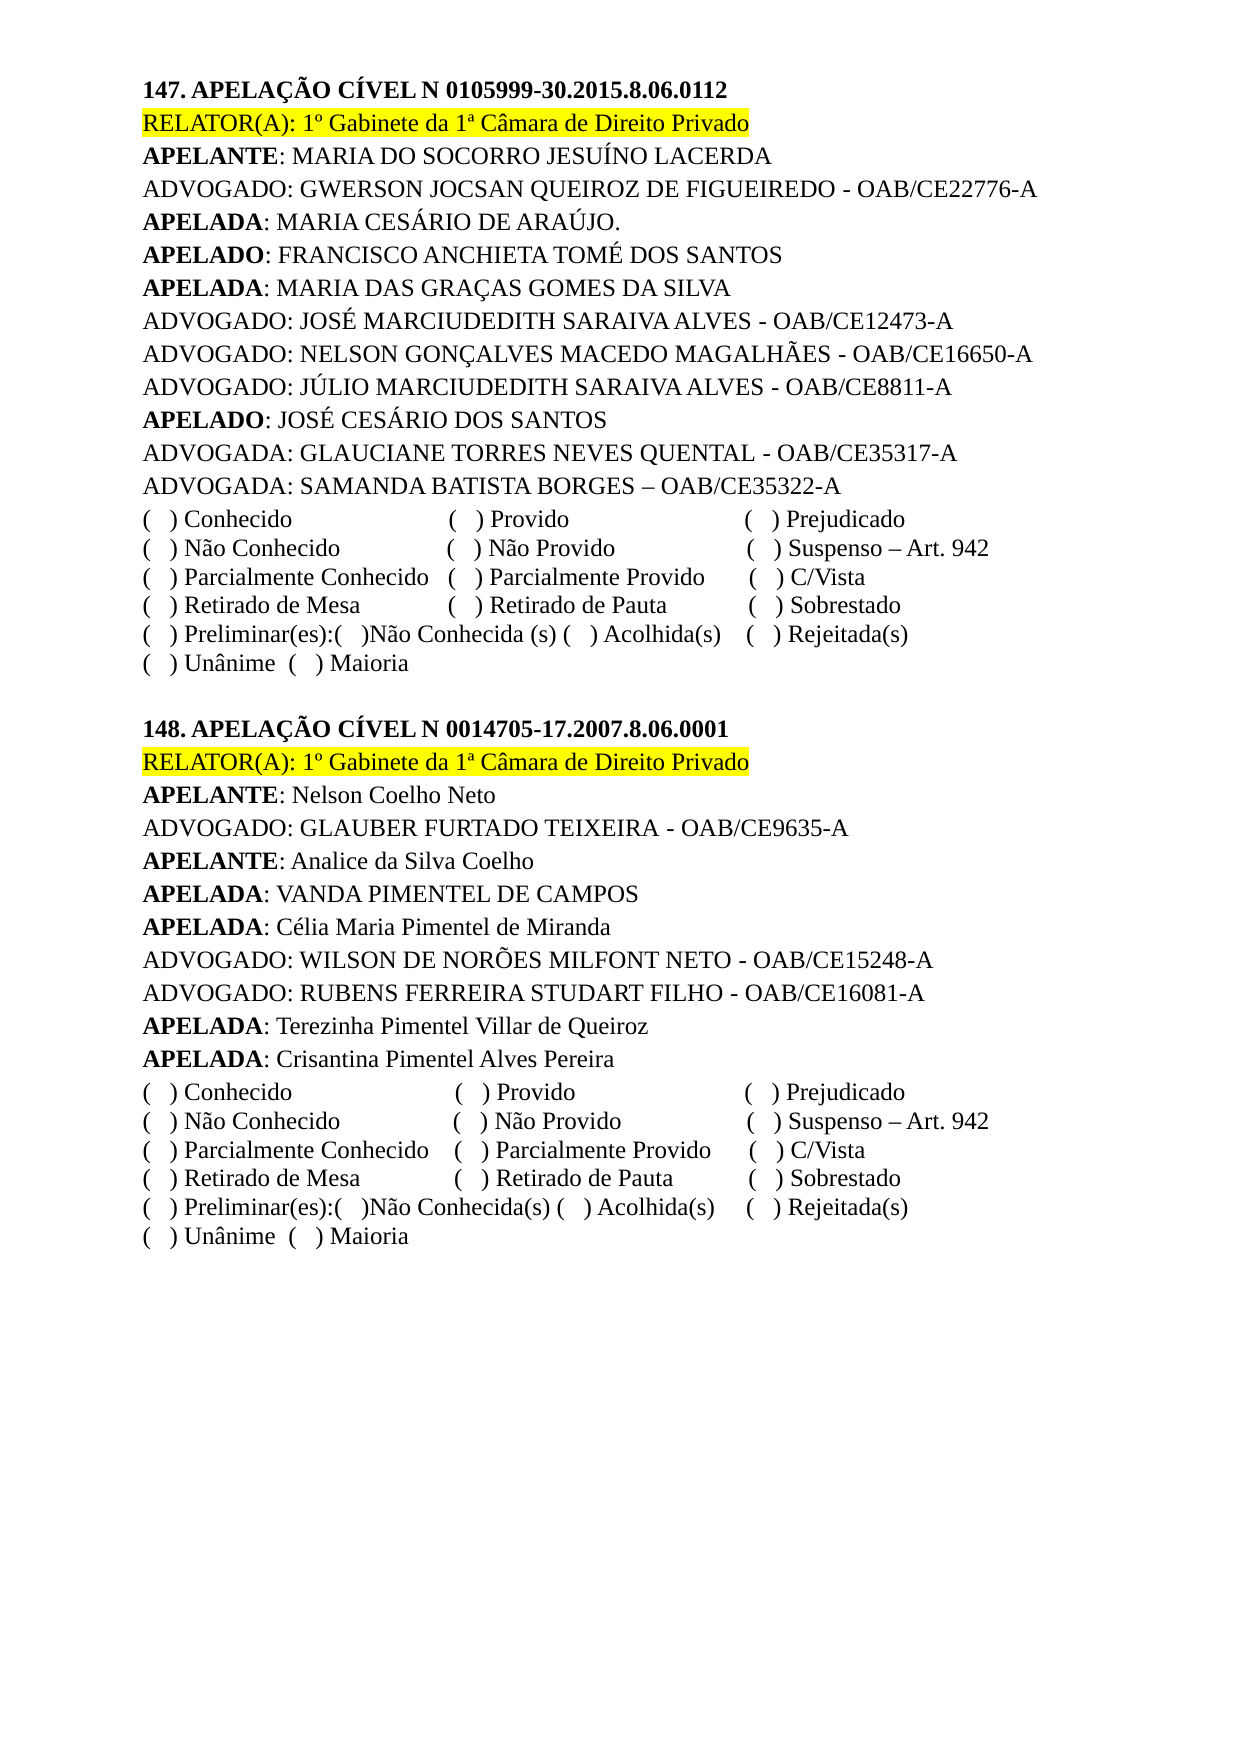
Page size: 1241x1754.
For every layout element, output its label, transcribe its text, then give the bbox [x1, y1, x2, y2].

text ( ) Retirado de Mesa ( ) Retirado de Pauta ( ) Sobrestado [142, 1163, 1158, 1192]
text ( ) Parcialmente Conhecido ( ) Parcialmente Provido ( ) C/Vista [142, 562, 1158, 591]
text ( ) Unânime ( ) Maioria [142, 1221, 1141, 1316]
text ( ) Preliminar(es):( )Não Conhecida(s) ( ) Acolhida(s) ( ) Rejeitada(s) [142, 1192, 1158, 1221]
text ( ) Preliminar(es):( )Não Conhecida (s) ( ) Acolhida(s) ( ) Rejeitada(s) [142, 619, 1158, 648]
text ( ) Não Conhecido ( ) Não Provido ( ) Suspenso – Art. 942 [142, 533, 1158, 562]
text ( ) Conhecido ( ) Provido ( ) Prejudicado [142, 504, 1141, 533]
text ( ) Parcialmente Conhecido ( ) Parcialmente Provido ( ) C/Vista [142, 1135, 1158, 1163]
text ( ) Unânime ( ) Maioria 148. APELAÇÃO CÍVEL N 0014705-17.2007.8.06.0001 RELATOR(A): 1º Gabinete da 1ª Câmara de Direito Privado APELANTE: Nelson Coelho Neto ADVOGADO: GLAUBER FURTADO TEIXEIRA - OAB/CE9635-A APELANTE: Analice da Silva Coelho APELADA: VANDA PIMENTEL DE CAMPOS APELADA: Célia Maria Pimentel de Miranda ADVOGADO: WILSON DE NORÕES MILFONT NETO - OAB/CE15248-A ADVOGADO: RUBENS FERREIRA STUDART FILHO - OAB/CE16081-A APELADA: Terezinha Pimentel Villar de Queiroz APELADA: Crisantina Pimentel Alves Pereira [142, 648, 1141, 1073]
text ( ) Retirado de Mesa ( ) Retirado de Pauta ( ) Sobrestado [142, 591, 1158, 619]
text 147. APELAÇÃO CÍVEL N 0105999-30.2015.8.06.0112 RELATOR(A): 1º Gabinete da 1ª Câmara de Direito Privado APELANTE: MARIA DO SOCORRO JESUÍNO LACERDA ADVOGADO: GWERSON JOCSAN QUEIROZ DE FIGUEIREDO - OAB/CE22776-A APELADA: MARIA CESÁRIO DE ARAÚJO. APELADO: FRANCISCO ANCHIETA TOMÉ DOS SANTOS APELADA: MARIA DAS GRAÇAS GOMES DA SILVA ADVOGADO: JOSÉ MARCIUDEDITH SARAIVA ALVES - OAB/CE12473-A ADVOGADO: NELSON GONÇALVES MACEDO MAGALHÃES - OAB/CE16650-A ADVOGADO: JÚLIO MARCIUDEDITH SARAIVA ALVES - OAB/CE8811-A APELADO: JOSÉ CESÁRIO DOS SANTOS ADVOGADA: GLAUCIANE TORRES NEVES QUENTAL - OAB/CE35317-A ADVOGADA: SAMANDA BATISTA BORGES – OAB/CE35322-A [142, 75, 1141, 500]
text ( ) Não Conhecido ( ) Não Provido ( ) Suspenso – Art. 942 [142, 1106, 1158, 1135]
text ( ) Conhecido ( ) Provido ( ) Prejudicado [142, 1077, 1141, 1106]
